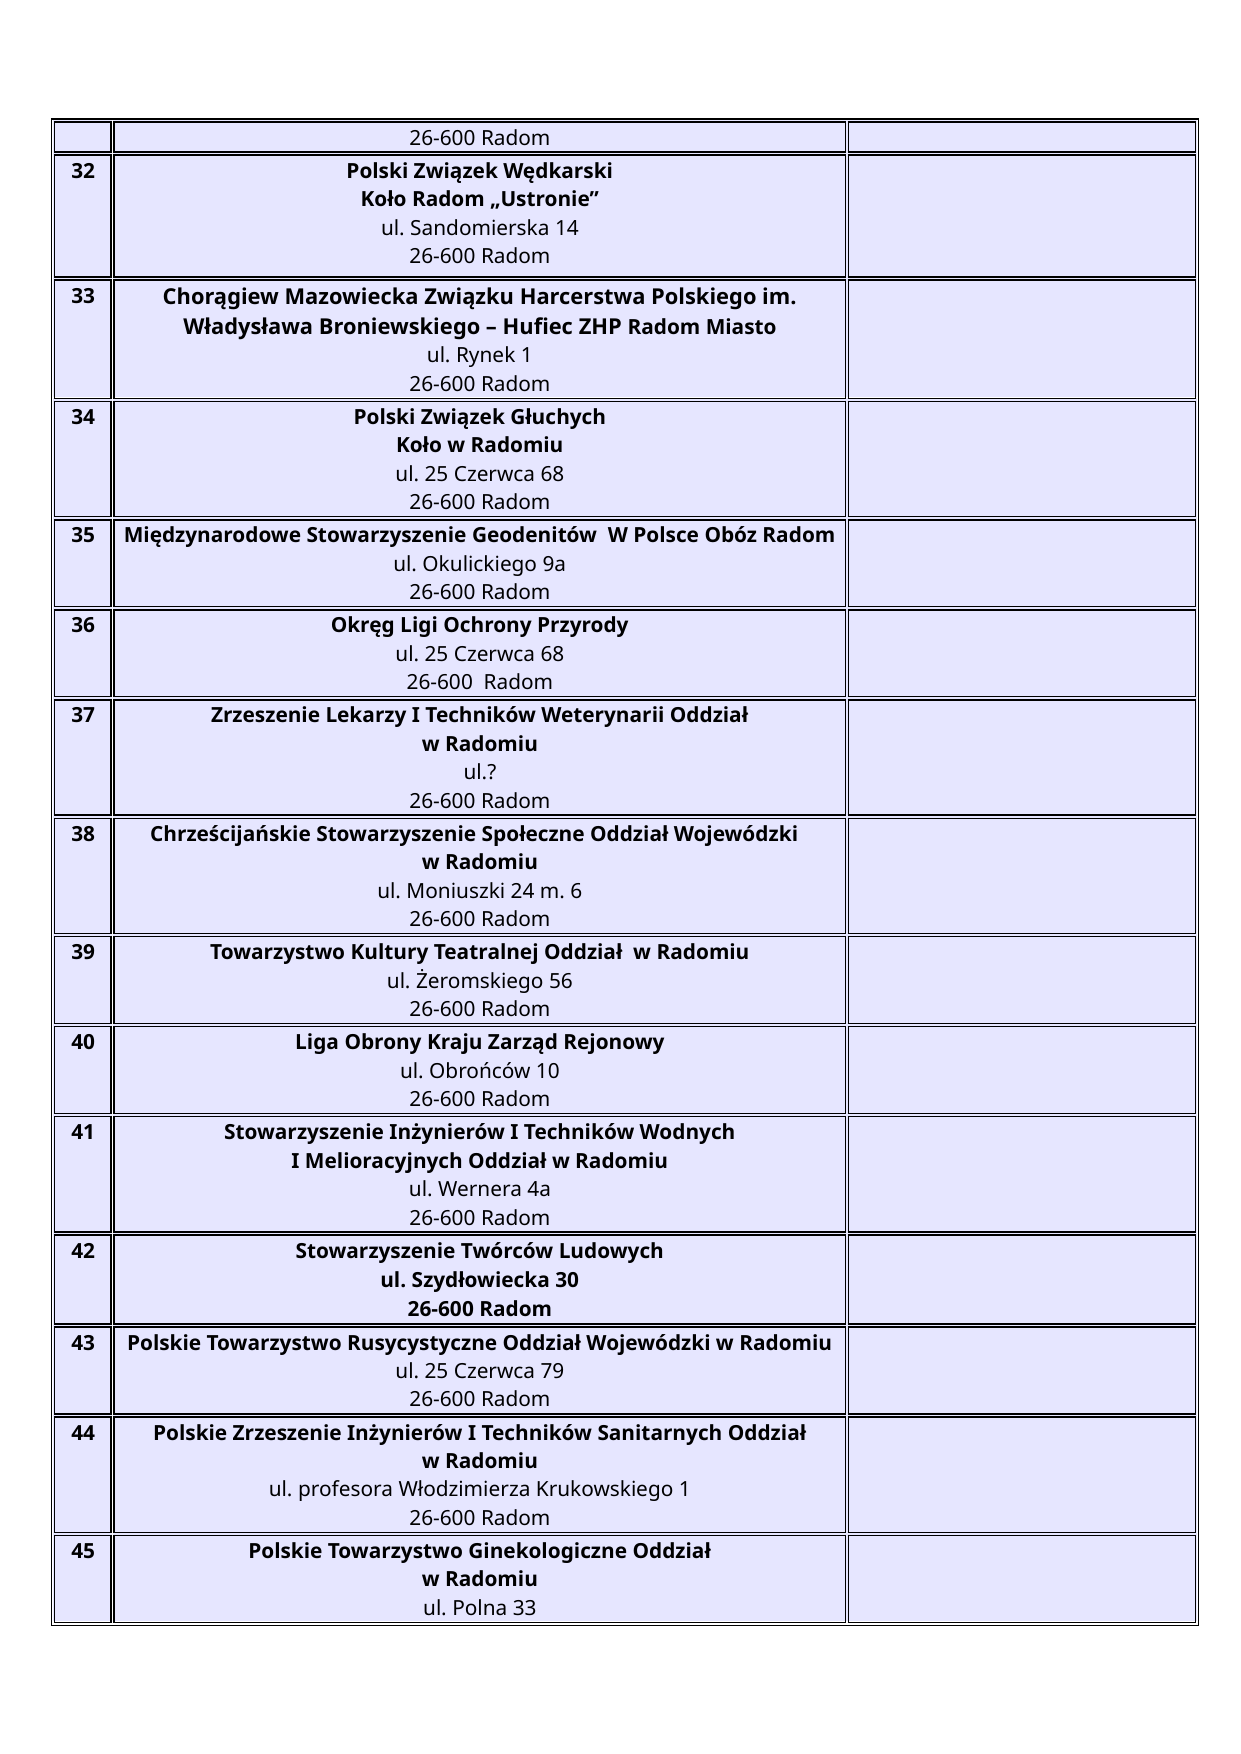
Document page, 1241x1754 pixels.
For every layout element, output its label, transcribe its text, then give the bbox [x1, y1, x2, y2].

table_cell Chorągiew Mazowiecka Związku Harcerstwa Polskiego im. Władysława Broniewskiego – Hufiec ZHP Radom Miasto ul. Rynek 1 26-600 Radom [115, 281, 845, 397]
table_cell 42 [55, 1236, 110, 1323]
table_cell Polskie Towarzystwo Rusycystyczne Oddział Wojewódzki w Radomiu ul. 25 Czerwca 79 26-600 Radom [115, 1328, 845, 1413]
table_cell [1199, 276, 1204, 397]
table_cell [1205, 151, 1239, 276]
table_cell [1199, 1113, 1204, 1231]
table_cell [849, 281, 1195, 397]
table_cell [1199, 814, 1204, 933]
table_cell 39 [55, 937, 110, 1023]
table_cell [849, 156, 1195, 276]
table_cell [1199, 1323, 1204, 1413]
table_cell [1199, 151, 1204, 276]
table_cell Liga Obrony Kraju Zarząd Rejonowy ul. Obrońców 10 26-600 Radom [115, 1027, 845, 1113]
table_cell [1205, 516, 1239, 606]
table_cell [1199, 398, 1204, 516]
table_cell [1199, 1413, 1204, 1531]
table_cell Polskie Zrzeszenie Inżynierów I Techników Sanitarnych Oddział w Radomiu ul. profesora Włodzimierza Krukowskiego 1 26-600 Radom [115, 1418, 845, 1531]
table_cell Międzynarodowe Stowarzyszenie Geodenitów W Polsce Obóz Radom ul. Okulickiego 9a 26-600 Radom [115, 521, 845, 606]
table_cell Chrześcijańskie Stowarzyszenie Społeczne Oddział Wojewódzki w Radomiu ul. Moniuszki 24 m. 6 26-600 Radom [115, 819, 845, 933]
table_cell [849, 1027, 1195, 1113]
table_cell [849, 1117, 1195, 1231]
table_cell [1205, 398, 1239, 516]
table_cell Polski Związek Wędkarski Koło Radom „Ustronie” ul. Sandomierska 14 26-600 Radom [115, 156, 845, 276]
table_cell [1199, 1023, 1204, 1113]
table_cell 41 [55, 1117, 110, 1231]
table_cell Polski Związek Głuchych Koło w Radomiu ul. 25 Czerwca 68 26-600 Radom [115, 402, 845, 516]
table_cell 40 [55, 1027, 110, 1113]
table_cell Okręg Ligi Ochrony Przyrody ul. 25 Czerwca 68 26-600 Radom [115, 611, 845, 696]
table_cell [1205, 1113, 1239, 1231]
table_cell [849, 521, 1195, 606]
table_cell [849, 123, 1195, 151]
table_cell [1199, 933, 1204, 1023]
table_cell [1199, 1531, 1204, 1621]
table_cell [1205, 1231, 1239, 1323]
table_cell [849, 402, 1195, 516]
table_cell Zrzeszenie Lekarzy I Techników Weterynarii Oddział w Radomiu ul.? 26-600 Radom [115, 701, 845, 814]
table_cell Stowarzyszenie Twórców Ludowych ul. Szydłowiecka 30 26-600 Radom [115, 1236, 845, 1323]
table_cell [849, 937, 1195, 1023]
table_cell [849, 611, 1195, 696]
table_cell 37 [55, 701, 110, 814]
table_cell [1205, 118, 1239, 151]
table_cell 35 [55, 521, 110, 606]
table_cell [849, 701, 1195, 814]
table_cell [849, 1236, 1195, 1323]
table_cell [1199, 118, 1204, 151]
table_cell [1205, 696, 1239, 814]
table_cell [849, 1418, 1195, 1531]
table_cell [1205, 1531, 1239, 1621]
table_cell [1205, 814, 1239, 933]
table_cell 26-600 Radom [115, 123, 845, 151]
table_cell [1199, 516, 1204, 606]
table_cell [55, 123, 110, 151]
table_cell 45 [55, 1536, 110, 1621]
table_cell 32 [55, 156, 110, 276]
table_cell 34 [55, 402, 110, 516]
table_cell Polskie Towarzystwo Ginekologiczne Oddział w Radomiu ul. Polna 33 [115, 1536, 845, 1621]
table_cell [849, 1536, 1195, 1621]
table_cell [1199, 606, 1204, 696]
table_cell 36 [55, 611, 110, 696]
table_cell [1205, 276, 1239, 397]
table_cell [1199, 696, 1204, 814]
table_cell Stowarzyszenie Inżynierów I Techników Wodnych I Melioracyjnych Oddział w Radomiu ul. Wernera 4a 26-600 Radom [115, 1117, 845, 1231]
table_cell [1205, 1023, 1239, 1113]
table_cell 33 [55, 281, 110, 397]
table_cell 38 [55, 819, 110, 933]
table_cell [1205, 1323, 1239, 1413]
table_cell 43 [55, 1328, 110, 1413]
table_cell [1205, 606, 1239, 696]
table_cell Towarzystwo Kultury Teatralnej Oddział w Radomiu ul. Żeromskiego 56 26-600 Radom [115, 937, 845, 1023]
table_cell [849, 819, 1195, 933]
table_cell [849, 1328, 1195, 1413]
table_cell [1205, 1413, 1239, 1531]
table_cell 44 [55, 1418, 110, 1531]
table_cell [1205, 933, 1239, 1023]
table_cell [1199, 1231, 1204, 1323]
